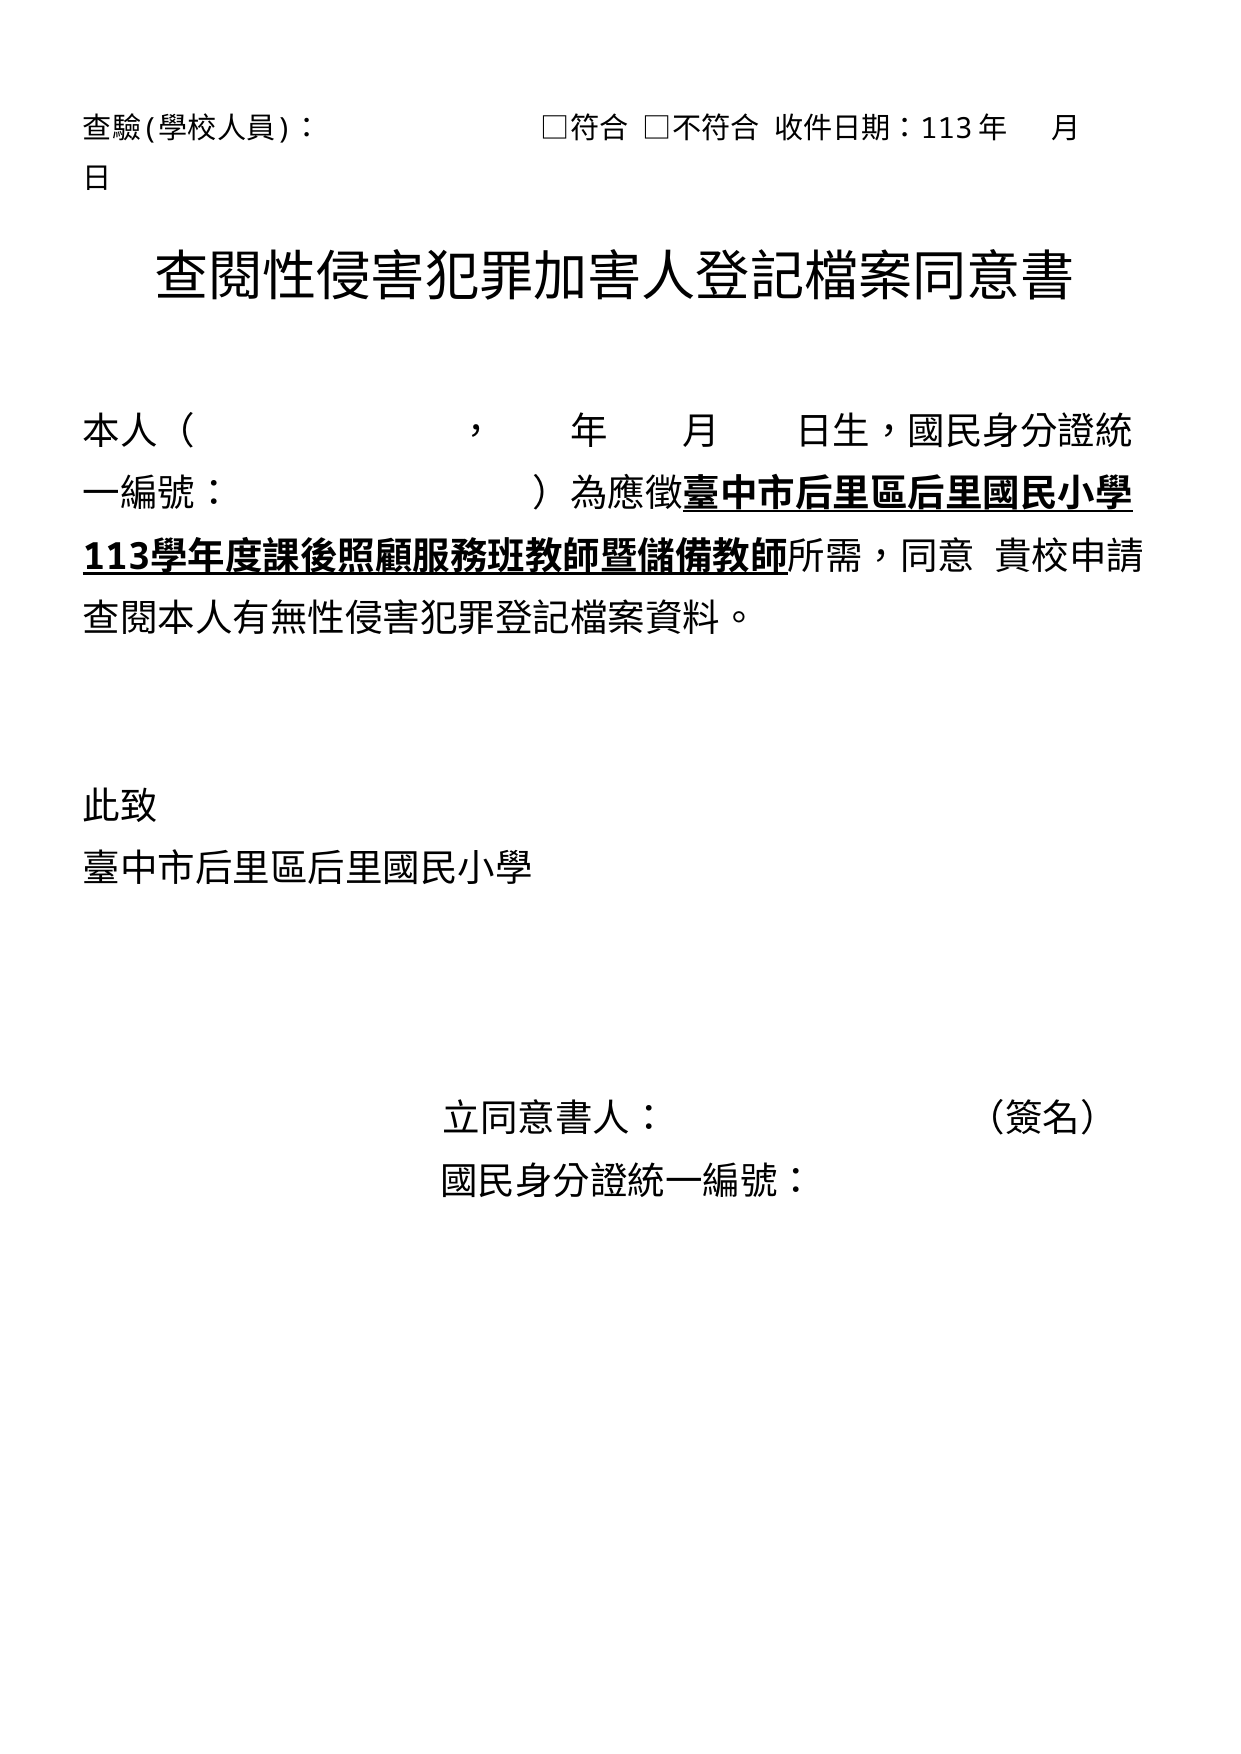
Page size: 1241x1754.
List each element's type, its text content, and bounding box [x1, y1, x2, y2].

text 本人（ ， 年 月 日生，國民身分證統一編號： ）為應徵臺中市后里區后里國民小學113學年度課後照顧服務班教師暨儲備教師所需，同意 貴校申請查閱本人有無性侵害犯罪登記檔案資料。 [83, 386, 1146, 636]
text 立同意書人： （簽名） [83, 1074, 1146, 1136]
text 查驗(學校人員)： □符合 □不符合 收件日期：113年 月 日 [83, 99, 1146, 199]
text 國民身分證統一編號： [83, 1136, 1146, 1199]
text 查閱性侵害犯罪加害人登記檔案同意書 [83, 199, 1146, 324]
text 此致 [83, 761, 1146, 824]
text 臺中市后里區后里國民小學 [83, 824, 1146, 886]
